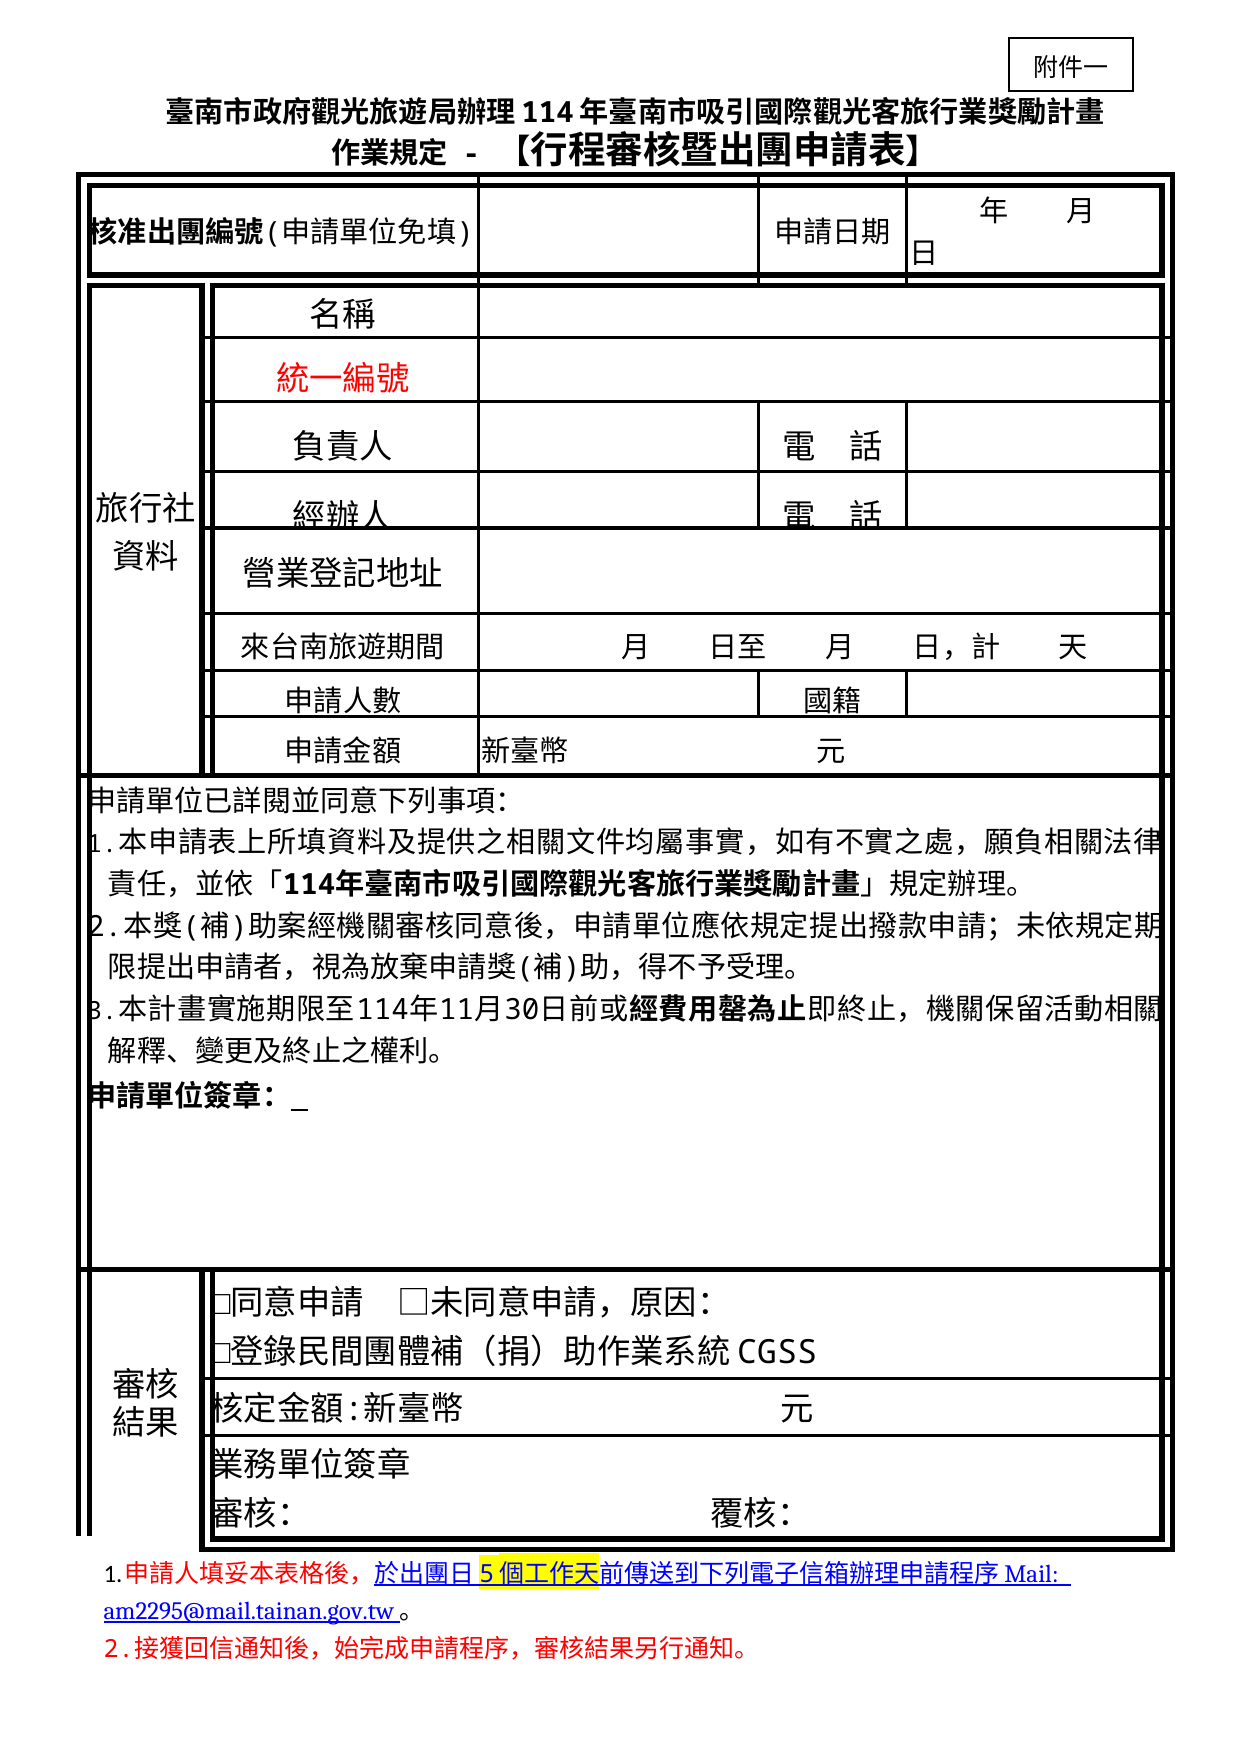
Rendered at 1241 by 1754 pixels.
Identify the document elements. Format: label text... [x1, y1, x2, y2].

list 接獲回信通知後，始完成申請程序，審核結果另行通知。 [103, 1627, 1196, 1664]
table_header [480, 177, 757, 183]
table_cell [908, 272, 1167, 336]
table_cell 核定金額:新臺幣 元 [215, 1380, 1159, 1433]
table_cell □同意申請 □未同意申請，原因： □登錄民間團體補（捐）助作業系統CGSS [215, 1272, 1159, 1377]
list 申請人填妥本表格後，於出團日5個工作天前傳送到下列電子信箱辦理申請程序Mail: am2295@mail.tainan.gov.tw 。 [103, 1552, 1196, 1627]
table_cell 電 話 [760, 403, 905, 470]
table_cell 來台南旅遊期間 [215, 615, 477, 669]
table_cell 旅行社資料 [84, 272, 207, 773]
table_cell 申請人數 [215, 672, 477, 714]
table_cell [480, 530, 1159, 612]
table_header 年 月 日 [908, 177, 1167, 272]
table_cell [480, 473, 757, 526]
table_cell 營業登記地址 [215, 530, 477, 612]
table_cell [480, 339, 1159, 400]
table_cell 負責人 [215, 403, 477, 470]
table_header [480, 188, 757, 272]
text 附件一 [1018, 47, 1123, 81]
table_cell 月 日至 月 日，計 天 [480, 615, 1159, 669]
table_cell [908, 473, 1159, 526]
table_cell [908, 672, 1159, 714]
table_cell 審核 結果 [92, 1272, 199, 1536]
table_cell [908, 403, 1159, 470]
table_cell [760, 278, 905, 283]
table_header 核准出團編號(申請單位免填) [84, 177, 477, 272]
table_cell [480, 278, 757, 283]
table_cell 新臺幣 元 [480, 718, 1159, 773]
table_cell 名稱 [207, 278, 477, 336]
table_cell 申請金額 [215, 718, 477, 773]
text 作業規定 - 【行程審核暨出團申請表】 [118, 130, 1152, 172]
table_cell [480, 403, 757, 470]
table_cell [480, 672, 757, 714]
table_cell 經辦人 [215, 473, 477, 526]
table_cell 國籍 [760, 672, 905, 714]
table_header [760, 177, 905, 183]
text 臺南市政府觀光旅遊局辦理114年臺南市吸引國際觀光客旅行業獎勵計畫 [118, 89, 1152, 130]
text [1010, 39, 1132, 90]
table_cell 業務單位簽章 審核： 覆核： [215, 1437, 1159, 1536]
table_cell [480, 288, 1159, 336]
table_header 申請日期 [760, 188, 905, 272]
table_cell 申請單位已詳閱並同意下列事項： 本申請表上所填資料及提供之相關文件均屬事實，如有不實之處，願負相關法律責任，並依「114年臺南市吸引國際觀光客旅行業獎勵計畫」規定辦理。 本獎(補)助案經機關審核同意後，申請單位應依規定提出撥款申請；未依規定期限提出申請者，視為放棄申請獎(補)助，得不予受理。 本計畫實施期限至114年11月30日前或經費用罄為止即終止，機關保留活動相關解釋、變更及終止之權利。 申請單位簽章： [92, 778, 1159, 1267]
table_cell 統一編號 [215, 339, 477, 400]
table_cell 電 話 [760, 473, 905, 526]
